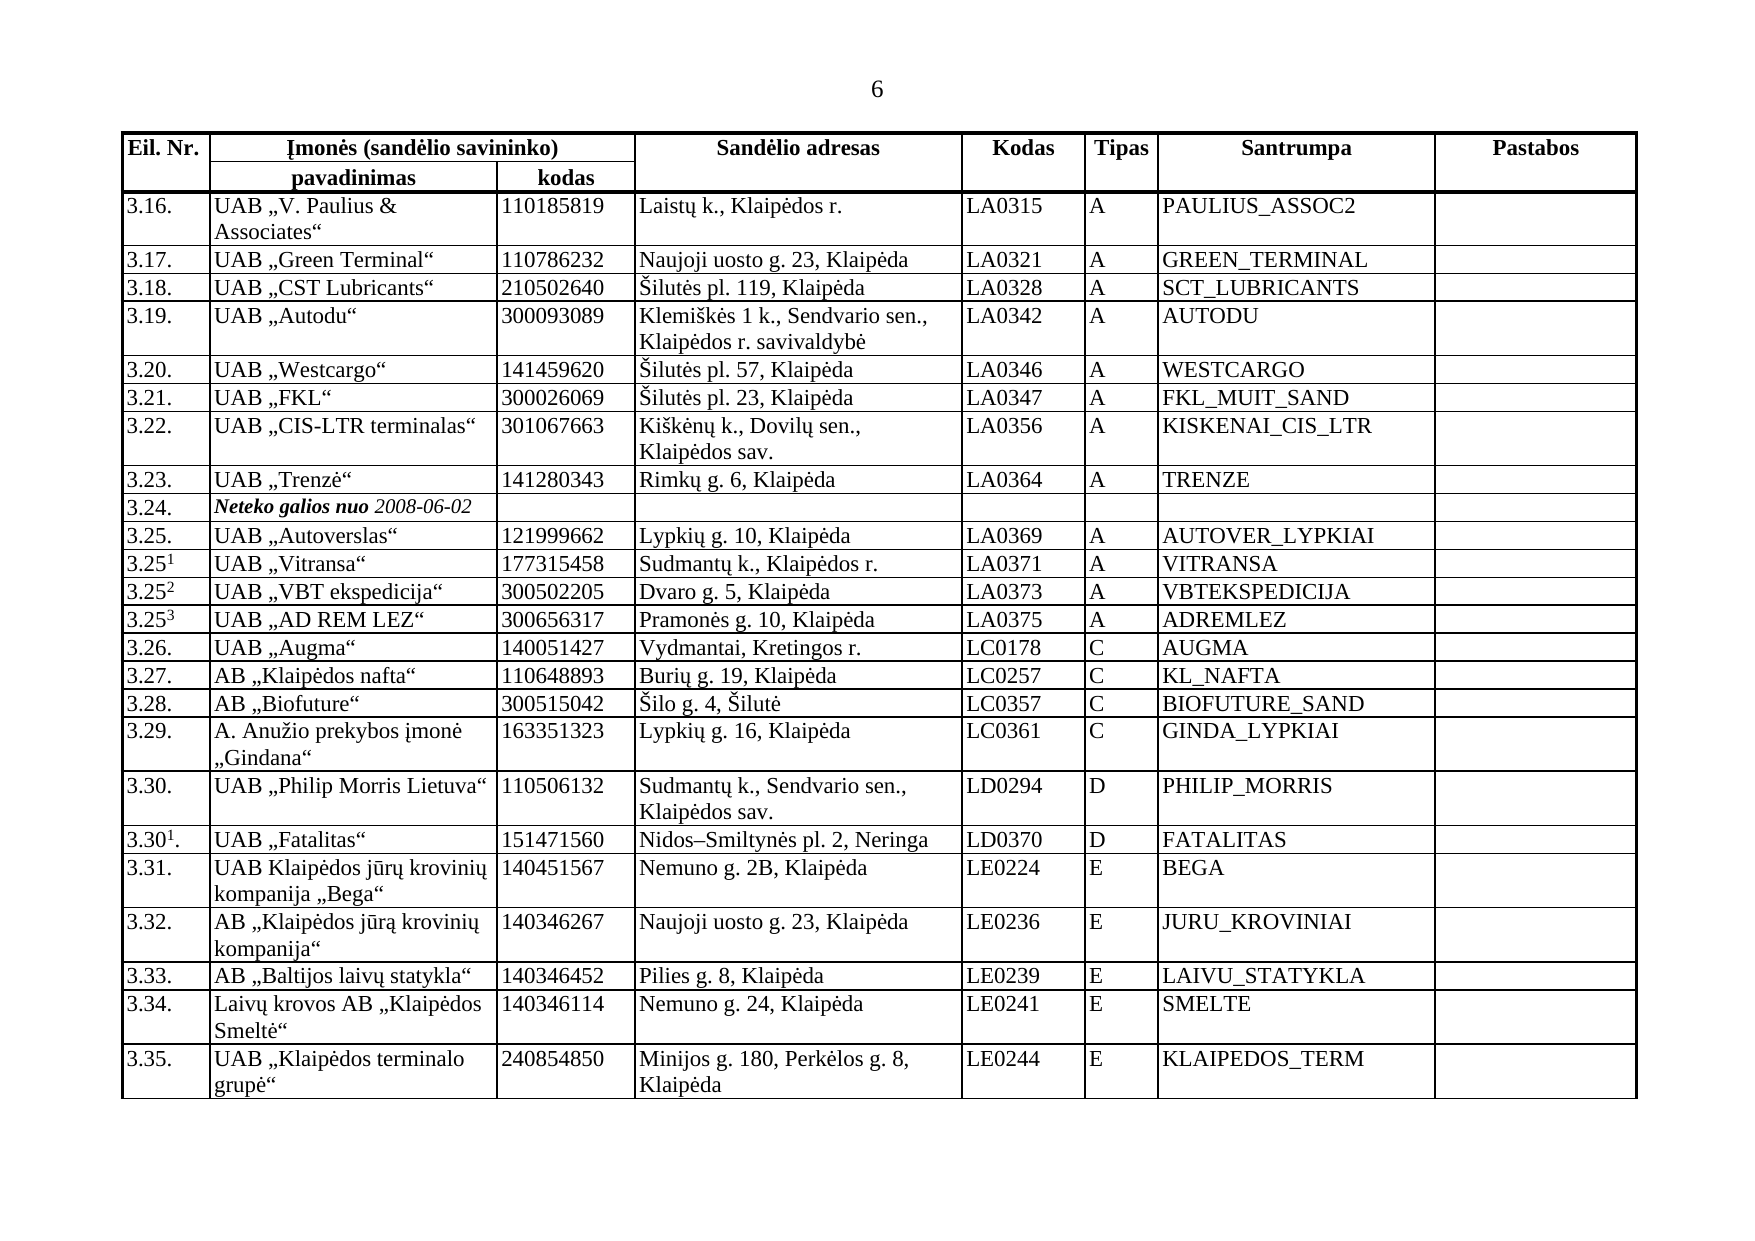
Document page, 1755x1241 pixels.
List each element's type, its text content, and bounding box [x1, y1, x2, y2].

table_cell [1086, 494, 1157, 521]
table_cell LC0361 [963, 718, 1084, 770]
table_cell AUTODU [1159, 302, 1434, 355]
table_cell C [1086, 634, 1157, 660]
table_cell 3.29. [124, 718, 209, 770]
table_cell 3.30. [124, 772, 209, 824]
table_cell UAB „Klaipėdos terminalo grupė“ [211, 1045, 496, 1097]
table_cell UAB „Westcargo“ [211, 356, 496, 383]
table_cell LE0236 [963, 908, 1084, 961]
table_cell E [1086, 854, 1157, 907]
table_cell [1436, 854, 1635, 907]
table_cell Nemuno g. 24, Klaipėda [636, 991, 961, 1043]
table_cell LA0373 [963, 578, 1084, 604]
table_cell AUGMA [1159, 634, 1434, 660]
table_cell 3.22. [124, 412, 209, 465]
table_cell LA0315 [963, 194, 1084, 244]
table_cell UAB „FKL“ [211, 384, 496, 411]
table_cell LE0239 [963, 963, 1084, 989]
table_cell LA0375 [963, 606, 1084, 632]
table_cell 151471560 [498, 826, 634, 852]
table_cell LA0328 [963, 274, 1084, 300]
table_cell [1436, 302, 1635, 355]
table_cell 3.18. [124, 274, 209, 300]
table_cell D [1086, 772, 1157, 824]
table_cell 110786232 [498, 246, 634, 272]
table_cell [1436, 772, 1635, 824]
table_cell A [1086, 246, 1157, 272]
table_cell LA0356 [963, 412, 1084, 465]
table_cell Šilo g. 4, Šilutė [636, 690, 961, 716]
table_cell [1436, 991, 1635, 1043]
table_cell TRENZE [1159, 466, 1434, 493]
table_cell [1436, 690, 1635, 716]
table_cell UAB „Augma“ [211, 634, 496, 660]
table_cell LA0342 [963, 302, 1084, 355]
table_cell LD0294 [963, 772, 1084, 824]
table_cell [1436, 963, 1635, 989]
table_cell WESTCARGO [1159, 356, 1434, 383]
table_cell Neteko galios nuo 2008-06-02 [211, 494, 496, 521]
table_cell UAB „V. Paulius & Associates“ [211, 194, 496, 244]
table_cell LA0347 [963, 384, 1084, 411]
table_cell Kiškėnų k., Dovilų sen., Klaipėdos sav. [636, 412, 961, 465]
table_cell Pramonės g. 10, Klaipėda [636, 606, 961, 632]
table_cell A [1086, 606, 1157, 632]
table_cell UAB „Trenzė“ [211, 466, 496, 493]
table_cell Laivų krovos AB „Klaipėdos Smeltė“ [211, 991, 496, 1043]
table_cell KISKENAI_CIS_LTR [1159, 412, 1434, 465]
table_cell 3.32. [124, 908, 209, 961]
table_cell A [1086, 412, 1157, 465]
table_cell Nidos–Smiltynės pl. 2, Neringa [636, 826, 961, 852]
table_cell 3.16. [124, 194, 209, 244]
table_cell 140451567 [498, 854, 634, 907]
table_cell 3.33. [124, 963, 209, 989]
table_cell GINDA_LYPKIAI [1159, 718, 1434, 770]
table_cell C [1086, 662, 1157, 688]
table_cell 3.34. [124, 991, 209, 1043]
table_cell 3.20. [124, 356, 209, 383]
table_cell 3.17. [124, 246, 209, 272]
table_cell [1436, 718, 1635, 770]
table_cell kodas [498, 162, 634, 190]
table_cell Nemuno g. 2B, Klaipėda [636, 854, 961, 907]
table_cell 3.25. [124, 522, 209, 548]
table_cell [1436, 384, 1635, 411]
table_cell Lypkių g. 16, Klaipėda [636, 718, 961, 770]
table_cell LE0224 [963, 854, 1084, 907]
table_cell LA0364 [963, 466, 1084, 493]
table_cell E [1086, 963, 1157, 989]
table_cell Minijos g. 180, Perkėlos g. 8, Klaipėda [636, 1045, 961, 1097]
table_cell LE0241 [963, 991, 1084, 1043]
table_cell Lypkių g. 10, Klaipėda [636, 522, 961, 548]
table_cell Sudmantų k., Sendvario sen., Klaipėdos sav. [636, 772, 961, 824]
table_cell [1159, 494, 1434, 521]
table_cell D [1086, 826, 1157, 852]
table_cell LA0369 [963, 522, 1084, 548]
table_cell [1436, 826, 1635, 852]
table_cell AB „Klaipėdos nafta“ [211, 662, 496, 688]
table_cell UAB „Philip Morris Lietuva“ [211, 772, 496, 824]
table_cell Naujoji uosto g. 23, Klaipėda [636, 246, 961, 272]
table_cell LE0244 [963, 1045, 1084, 1097]
table_cell [963, 494, 1084, 521]
table_cell UAB „Vitransa“ [211, 550, 496, 576]
table_cell E [1086, 1045, 1157, 1097]
table_cell [1436, 522, 1635, 548]
table_cell 140346452 [498, 963, 634, 989]
table_cell Šilutės pl. 23, Klaipėda [636, 384, 961, 411]
table_cell LAIVU_STATYKLA [1159, 963, 1434, 989]
table_cell [1436, 412, 1635, 465]
table_cell Šilutės pl. 119, Klaipėda [636, 274, 961, 300]
table_cell C [1086, 690, 1157, 716]
table_header Eil. Nr. [124, 135, 209, 190]
table_cell LD0370 [963, 826, 1084, 852]
table_cell Burių g. 19, Klaipėda [636, 662, 961, 688]
table_cell 3.253 [124, 606, 209, 632]
table_cell 300515042 [498, 690, 634, 716]
table_cell BIOFUTURE_SAND [1159, 690, 1434, 716]
table_cell Vydmantai, Kretingos r. [636, 634, 961, 660]
table_cell [1436, 246, 1635, 272]
table_cell 3.27. [124, 662, 209, 688]
table_cell E [1086, 991, 1157, 1043]
table_cell SMELTE [1159, 991, 1434, 1043]
table_cell A [1086, 522, 1157, 548]
table_cell UAB „Fatalitas“ [211, 826, 496, 852]
table_cell 141459620 [498, 356, 634, 383]
table_cell AB „Baltijos laivų statykla“ [211, 963, 496, 989]
table_cell A. Anužio prekybos įmonė „Gindana“ [211, 718, 496, 770]
table_cell 3.21. [124, 384, 209, 411]
table_cell 163351323 [498, 718, 634, 770]
table_cell A [1086, 302, 1157, 355]
table_cell BEGA [1159, 854, 1434, 907]
table_cell PHILIP_MORRIS [1159, 772, 1434, 824]
table_cell 141280343 [498, 466, 634, 493]
table_cell Sudmantų k., Klaipėdos r. [636, 550, 961, 576]
table_cell AB „Klaipėdos jūrą krovinių kompanija“ [211, 908, 496, 961]
table_cell UAB „CST Lubricants“ [211, 274, 496, 300]
table_cell Rimkų g. 6, Klaipėda [636, 466, 961, 493]
table_cell LC0257 [963, 662, 1084, 688]
table_header Kodas [963, 135, 1084, 190]
table_cell LA0371 [963, 550, 1084, 576]
table_cell 210502640 [498, 274, 634, 300]
table_cell VITRANSA [1159, 550, 1434, 576]
table_cell AB „Biofuture“ [211, 690, 496, 716]
table_cell Dvaro g. 5, Klaipėda [636, 578, 961, 604]
table_cell 300502205 [498, 578, 634, 604]
table_cell KL_NAFTA [1159, 662, 1434, 688]
table_cell 3.35. [124, 1045, 209, 1097]
table_cell KLAIPEDOS_TERM [1159, 1045, 1434, 1097]
table_cell [1436, 662, 1635, 688]
table_cell 3.24. [124, 494, 209, 521]
table_cell FKL_MUIT_SAND [1159, 384, 1434, 411]
table_cell FATALITAS [1159, 826, 1434, 852]
table_cell GREEN_TERMINAL [1159, 246, 1434, 272]
table_cell 177315458 [498, 550, 634, 576]
table_cell [1436, 274, 1635, 300]
table_cell SCT_LUBRICANTS [1159, 274, 1434, 300]
table_cell Klemiškės 1 k., Sendvario sen., Klaipėdos r. savivaldybė [636, 302, 961, 355]
table_cell 3.301. [124, 826, 209, 852]
table_cell [1436, 634, 1635, 660]
table_cell 140346114 [498, 991, 634, 1043]
table_cell A [1086, 550, 1157, 576]
table_cell [1436, 908, 1635, 961]
table_cell Naujoji uosto g. 23, Klaipėda [636, 908, 961, 961]
table_cell 300093089 [498, 302, 634, 355]
table_cell [1436, 356, 1635, 383]
table_cell VBTEKSPEDICIJA [1159, 578, 1434, 604]
table_header Įmonės (sandėlio savininko) [211, 135, 634, 161]
table_cell A [1086, 194, 1157, 244]
table_cell UAB „Autoverslas“ [211, 522, 496, 548]
table_cell 3.251 [124, 550, 209, 576]
table_cell UAB „Green Terminal“ [211, 246, 496, 272]
table_cell UAB „VBT ekspedicija“ [211, 578, 496, 604]
table_cell C [1086, 718, 1157, 770]
table_cell A [1086, 466, 1157, 493]
table_cell 110648893 [498, 662, 634, 688]
table_cell UAB Klaipėdos jūrų krovinių kompanija „Bega“ [211, 854, 496, 907]
table_cell LA0321 [963, 246, 1084, 272]
table_cell A [1086, 274, 1157, 300]
table_cell 3.19. [124, 302, 209, 355]
table_header Sandėlio adresas [636, 135, 961, 190]
table_cell 3.26. [124, 634, 209, 660]
table_cell 110506132 [498, 772, 634, 824]
table_cell JURU_KROVINIAI [1159, 908, 1434, 961]
table_cell [1436, 466, 1635, 493]
table_cell 300026069 [498, 384, 634, 411]
table_cell Šilutės pl. 57, Klaipėda [636, 356, 961, 383]
table_cell ADREMLEZ [1159, 606, 1434, 632]
table_cell UAB „Autodu“ [211, 302, 496, 355]
table_cell 110185819 [498, 194, 634, 244]
table_cell LC0357 [963, 690, 1084, 716]
table_cell 140346267 [498, 908, 634, 961]
table_cell [1436, 194, 1635, 244]
table_cell A [1086, 384, 1157, 411]
table_cell A [1086, 356, 1157, 383]
table_cell 140051427 [498, 634, 634, 660]
table_cell pavadinimas [211, 162, 496, 190]
table_cell UAB „CIS-LTR terminalas“ [211, 412, 496, 465]
table_cell LA0346 [963, 356, 1084, 383]
table_cell [1436, 494, 1635, 521]
table_cell 121999662 [498, 522, 634, 548]
table_header Tipas [1086, 135, 1157, 190]
table_cell [498, 494, 634, 521]
table_cell [1436, 550, 1635, 576]
table_cell [1436, 1045, 1635, 1097]
table_cell E [1086, 908, 1157, 961]
table_cell LC0178 [963, 634, 1084, 660]
table_cell [1436, 606, 1635, 632]
table_cell [1436, 578, 1635, 604]
table_cell PAULIUS_ASSOC2 [1159, 194, 1434, 244]
table_cell AUTOVER_LYPKIAI [1159, 522, 1434, 548]
table_cell 3.28. [124, 690, 209, 716]
table_cell [636, 494, 961, 521]
table_cell UAB „AD REM LEZ“ [211, 606, 496, 632]
table_cell A [1086, 578, 1157, 604]
table_cell 3.31. [124, 854, 209, 907]
table_cell Laistų k., Klaipėdos r. [636, 194, 961, 244]
table_cell 3.23. [124, 466, 209, 493]
table_cell Pilies g. 8, Klaipėda [636, 963, 961, 989]
table_cell 3.252 [124, 578, 209, 604]
table_cell 300656317 [498, 606, 634, 632]
table_header Santrumpa [1159, 135, 1434, 190]
table_header Pastabos [1436, 135, 1635, 190]
table_cell 301067663 [498, 412, 634, 465]
table_cell 240854850 [498, 1045, 634, 1097]
